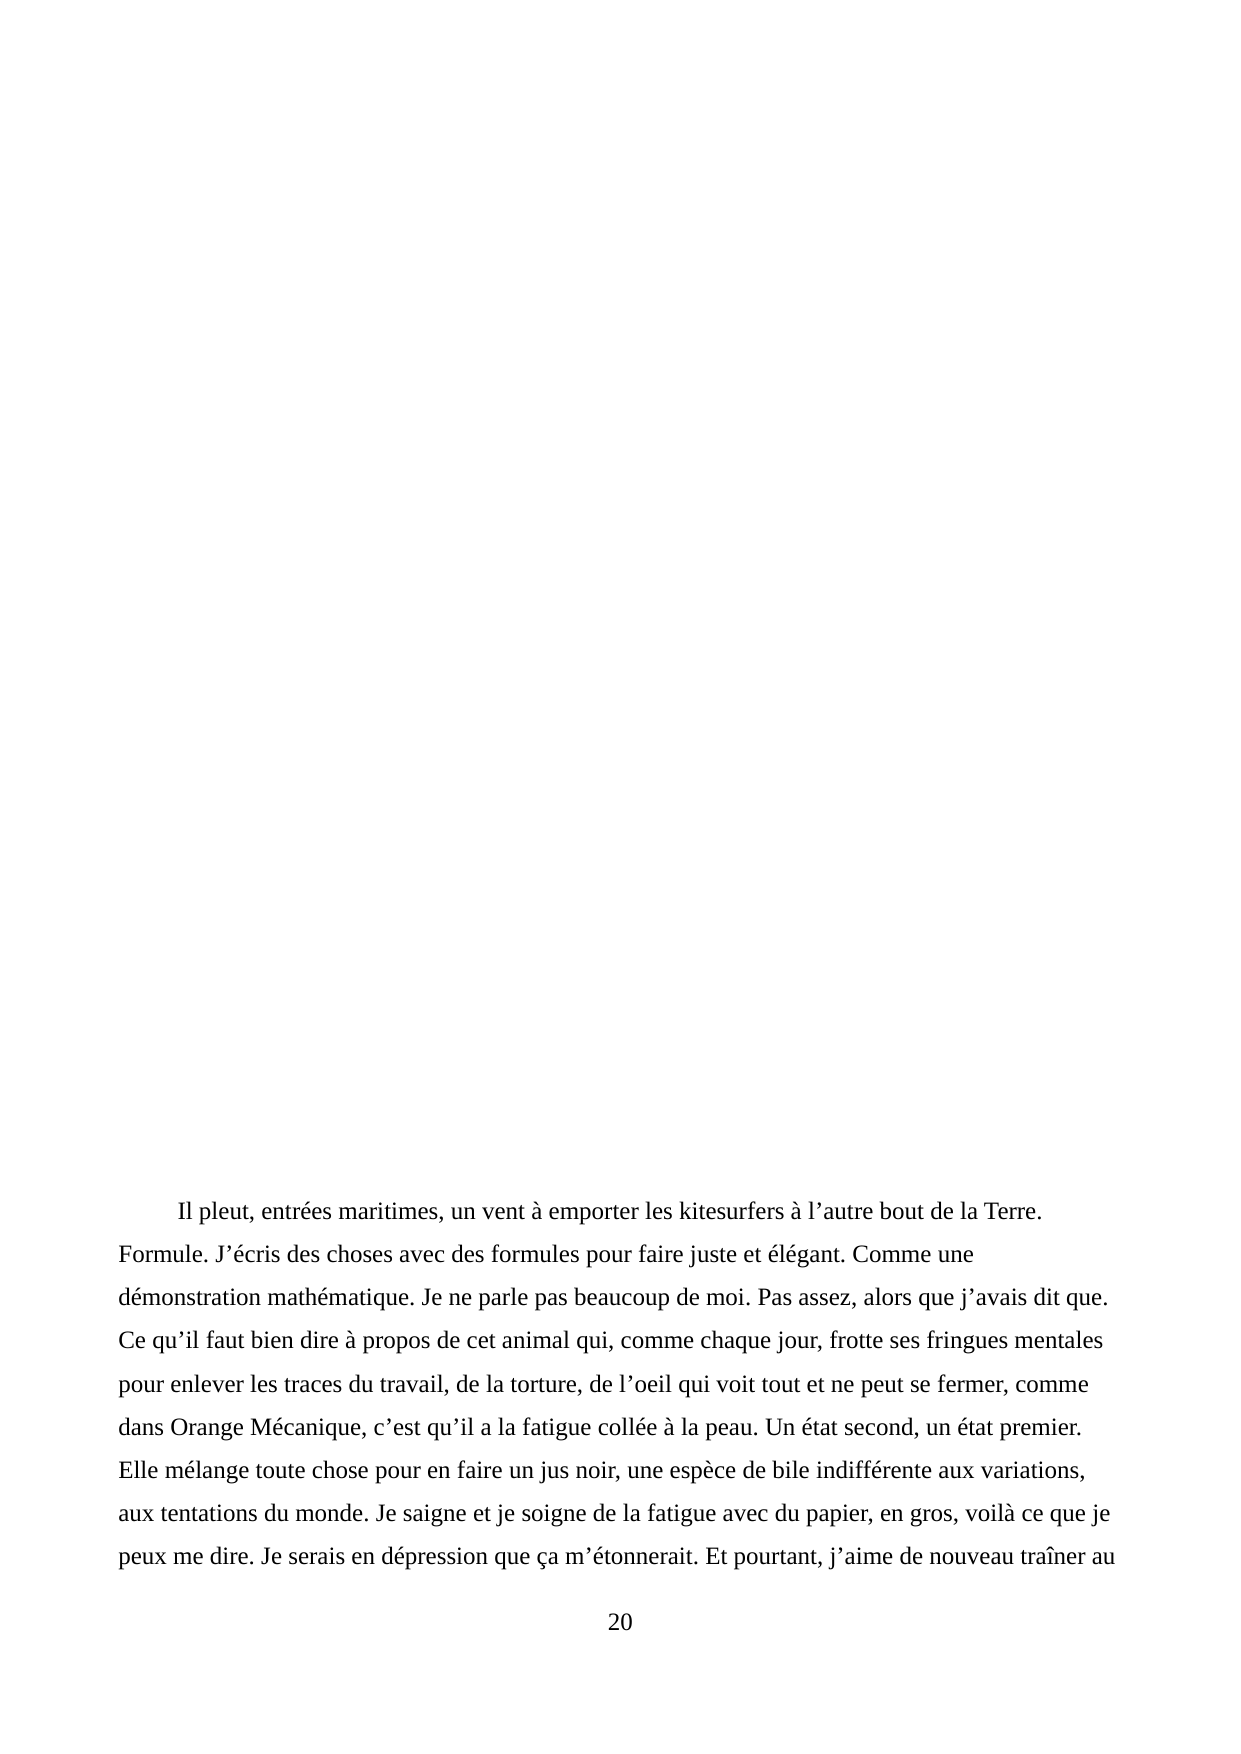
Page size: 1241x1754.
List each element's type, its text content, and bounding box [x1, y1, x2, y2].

text Il pleut, entrées maritimes, un vent à emporter les kitesurfers à l’autre bout de la Terre. Formule. J’écris des choses avec des formules pour faire juste et élégant. Comme une démonstration mathématique. Je ne parle pas beaucoup de moi. Pas assez, alors que j’avais dit que. Ce qu’il faut bien dire à propos de cet animal qui, comme chaque jour, frotte ses fringues mentales pour enlever les traces du travail, de la torture, de l’oeil qui voit tout et ne peut se fermer, comme dans Orange Mécanique, c’est qu’il a la fatigue collée à la peau. Un état second, un état premier. Elle mélange toute chose pour en faire un jus noir, une espèce de bile indifférente aux variations, aux tentations du monde. Je saigne et je soigne de la fatigue avec du papier, en gros, voilà ce que je peux me dire. Je serais en dépression que ça m’étonnerait. Et pourtant, j’aime de nouveau traîner au [118, 1196, 1122, 1570]
